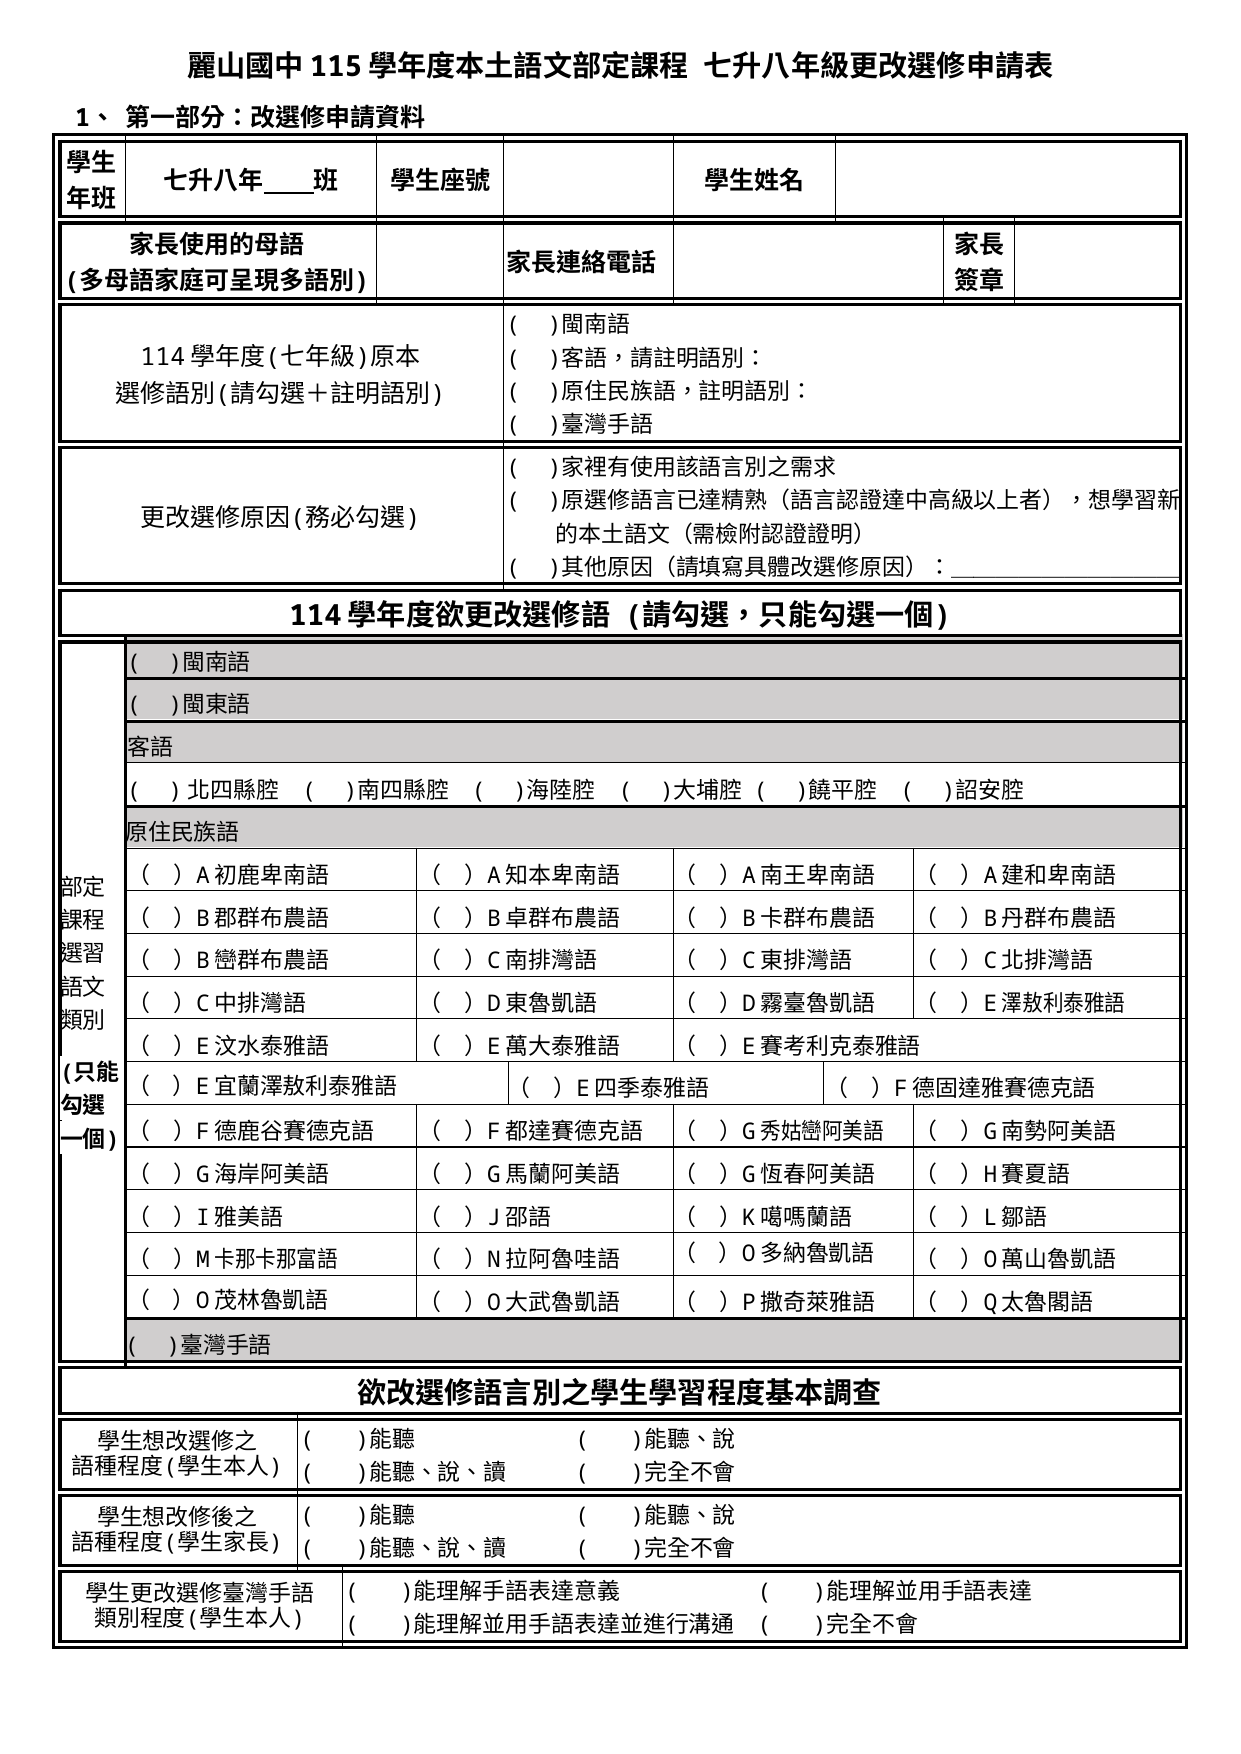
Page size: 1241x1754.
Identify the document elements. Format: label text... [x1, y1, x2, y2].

table_cell （ ）B郡群布農語 [127, 891, 416, 933]
table_cell （ ）C東排灣語 [674, 934, 913, 976]
table_cell （ ）E汶水泰雅語 [127, 1019, 416, 1061]
table_cell （ ）H賽夏語 [914, 1148, 1179, 1189]
table_cell [377, 225, 503, 297]
table_header 學生座號 [377, 143, 503, 215]
table_cell （ ）E澤敖利泰雅語 [914, 977, 1179, 1018]
table_cell （ ）B巒群布農語 [127, 934, 416, 976]
table_cell （ ）C中排灣語 [127, 977, 416, 1018]
table_cell ( ) 北四縣腔 ( )南四縣腔 ( )海陸腔 ( )大埔腔 ( )饒平腔 ( )詔安腔 [127, 763, 1179, 805]
table_cell 原住民族語 [127, 808, 1179, 847]
table_cell 欲改選修語言別之學生學習程度基本調查 [127, 1360, 1183, 1412]
table_cell ( )閩南語 ( )客語，請註明語別： ( )原住民族語，註明語別： ( )臺灣手語 [504, 306, 1179, 440]
table_cell ( )臺灣手語 [127, 1320, 1179, 1360]
table_cell 家長使用的母語 (多母語家庭可呈現多語別) [62, 225, 376, 297]
table_cell （ ）A南王卑南語 [674, 849, 913, 890]
table_cell （ ）O多納魯凱語 [674, 1233, 913, 1274]
table_cell （ ）O茂林魯凱語 [127, 1276, 416, 1317]
table_header 學生姓名 [674, 143, 835, 215]
table_cell （ ）F都達賽德克語 [417, 1105, 673, 1146]
table_cell （ ）B卡群布農語 [674, 891, 913, 933]
table_cell （ ）A建和卑南語 [914, 849, 1179, 890]
table_cell （ ）D東魯凱語 [417, 977, 673, 1018]
table_header [674, 136, 835, 140]
table_cell ( )能聽 ( )能聽、說 ( )能聽、說、讀 ( )完全不會 [298, 1412, 1183, 1488]
table_cell （ ）J邵語 [417, 1190, 673, 1232]
table_cell 家長簽章 [944, 225, 1014, 297]
table_cell （ ）E宜蘭澤敖利泰雅語 [127, 1062, 508, 1104]
table_cell （ ）C南排灣語 [417, 934, 673, 976]
table_cell （ ）C北排灣語 [914, 934, 1179, 976]
table_cell （ ）G秀姑巒阿美語 [674, 1105, 913, 1146]
table_header [504, 143, 673, 215]
table_cell （ ）G南勢阿美語 [914, 1105, 1179, 1146]
list 第一部分：改選修申請資料 [75, 97, 1165, 133]
table_cell 學生更改選修臺灣手語 類別程度(學生本人) [57, 1564, 297, 1640]
table_cell （ ）G恆春阿美語 [674, 1148, 913, 1189]
table_cell （ ）E萬大泰雅語 [417, 1019, 673, 1061]
table_header 七升八年 班 [126, 143, 376, 215]
table_cell （ ）M卡那卡那富語 [127, 1233, 416, 1274]
table_cell [674, 225, 943, 297]
table_cell 欲改選修語言別之學生學習程度基本調查 [62, 1369, 1179, 1412]
table_cell （ ）P撒奇萊雅語 [674, 1276, 913, 1317]
table_cell （ ）D霧臺魯凱語 [674, 977, 913, 1018]
table_cell （ ）G馬蘭阿美語 [417, 1148, 673, 1189]
table_cell 欲改選修語言別之學生學習程度基本調查 [57, 1360, 124, 1412]
table_cell 家長使用的母語 (多母語家庭可呈現多語別) [57, 215, 125, 297]
table_cell [1015, 215, 1183, 297]
table_cell （ ）O大武魯凱語 [417, 1276, 673, 1317]
table_cell 114學年度(七年級)原本 選修語別(請勾選＋註明語別) [62, 306, 503, 440]
table_cell ( )能聽 ( )能聽、說 ( )能聽、說、讀 ( )完全不會 [298, 1488, 1183, 1564]
table_header [126, 136, 376, 140]
table_cell （ ）A初鹿卑南語 [127, 849, 416, 890]
table_header [836, 143, 1179, 215]
table_cell 學生想改選修之 語種程度(學生本人) [57, 1412, 297, 1488]
table_header [836, 136, 1183, 215]
table_cell 114學年度欲更改選修語 (請勾選，只能勾選一個) [504, 582, 1183, 634]
table_header 學生 年班 [57, 136, 125, 215]
table_cell （ ）B丹群布農語 [914, 891, 1179, 933]
table_cell 學生想改修後之 語種程度(學生家長) [57, 1488, 297, 1564]
table_cell （ ）F德固達雅賽德克語 [824, 1062, 1179, 1104]
table_cell ( )閩東語 [127, 680, 1179, 719]
table_cell 家長連絡電話 [504, 225, 673, 297]
table_cell （ ）E賽考利克泰雅語 [674, 1019, 1179, 1061]
table_cell （ ）F德鹿谷賽德克語 [127, 1105, 416, 1146]
table_cell 客語 [127, 723, 1179, 762]
table_cell （ ）E四季泰雅語 [509, 1062, 823, 1104]
table_cell （ ）K噶嗎蘭語 [674, 1190, 913, 1232]
table_cell ( )能理解手語表達意義 ( )能理解並用手語表達 ( )能理解並用手語表達並進行溝通 ( )完全不會 [343, 1564, 1183, 1640]
table_cell （ ）Q太魯閣語 [914, 1276, 1179, 1317]
table_cell （ ）I雅美語 [127, 1190, 416, 1232]
table_cell （ ）O萬山魯凱語 [914, 1233, 1179, 1274]
table_cell [1015, 297, 1183, 440]
table_cell [1015, 225, 1179, 297]
table_cell （ ）L鄒語 [914, 1190, 1179, 1232]
text 麗山國中115學年度本土語文部定課程 七升八年級更改選修申請表 [75, 42, 1165, 84]
table_cell ( )閩南語 [127, 634, 1183, 677]
table_cell （ ）B卓群布農語 [417, 891, 673, 933]
table_cell 114學年度(七年級)原本 選修語別(請勾選＋註明語別) [57, 297, 376, 440]
table_cell （ ）A知本卑南語 [417, 849, 673, 890]
table_cell 學生更改選修臺灣手語 類別程度(學生本人) [62, 1573, 342, 1640]
table_cell （ ）G海岸阿美語 [127, 1148, 416, 1189]
table_cell （ ）N拉阿魯哇語 [417, 1233, 673, 1274]
table_cell 部定課程選習語文類別 (只能勾選一個) [57, 634, 124, 1360]
table_cell ( )家裡有使用該語言別之需求 ( )原選修語言已達精熟（語言認證達中高級以上者），想學習新的本土語文（需檢附認證證明） ( )其他原因（請填寫具體改選修原因）：＿＿＿＿＿＿＿＿＿＿ [504, 440, 1183, 582]
table_cell 114學年度欲更改選修語 (請勾選，只能勾選一個) [62, 592, 1179, 634]
table_cell 114學年度欲更改選修語 (請勾選，只能勾選一個) [57, 582, 503, 634]
table_cell 更改選修原因(務必勾選) [57, 440, 503, 582]
table_header [377, 136, 503, 140]
table_header [504, 136, 673, 140]
